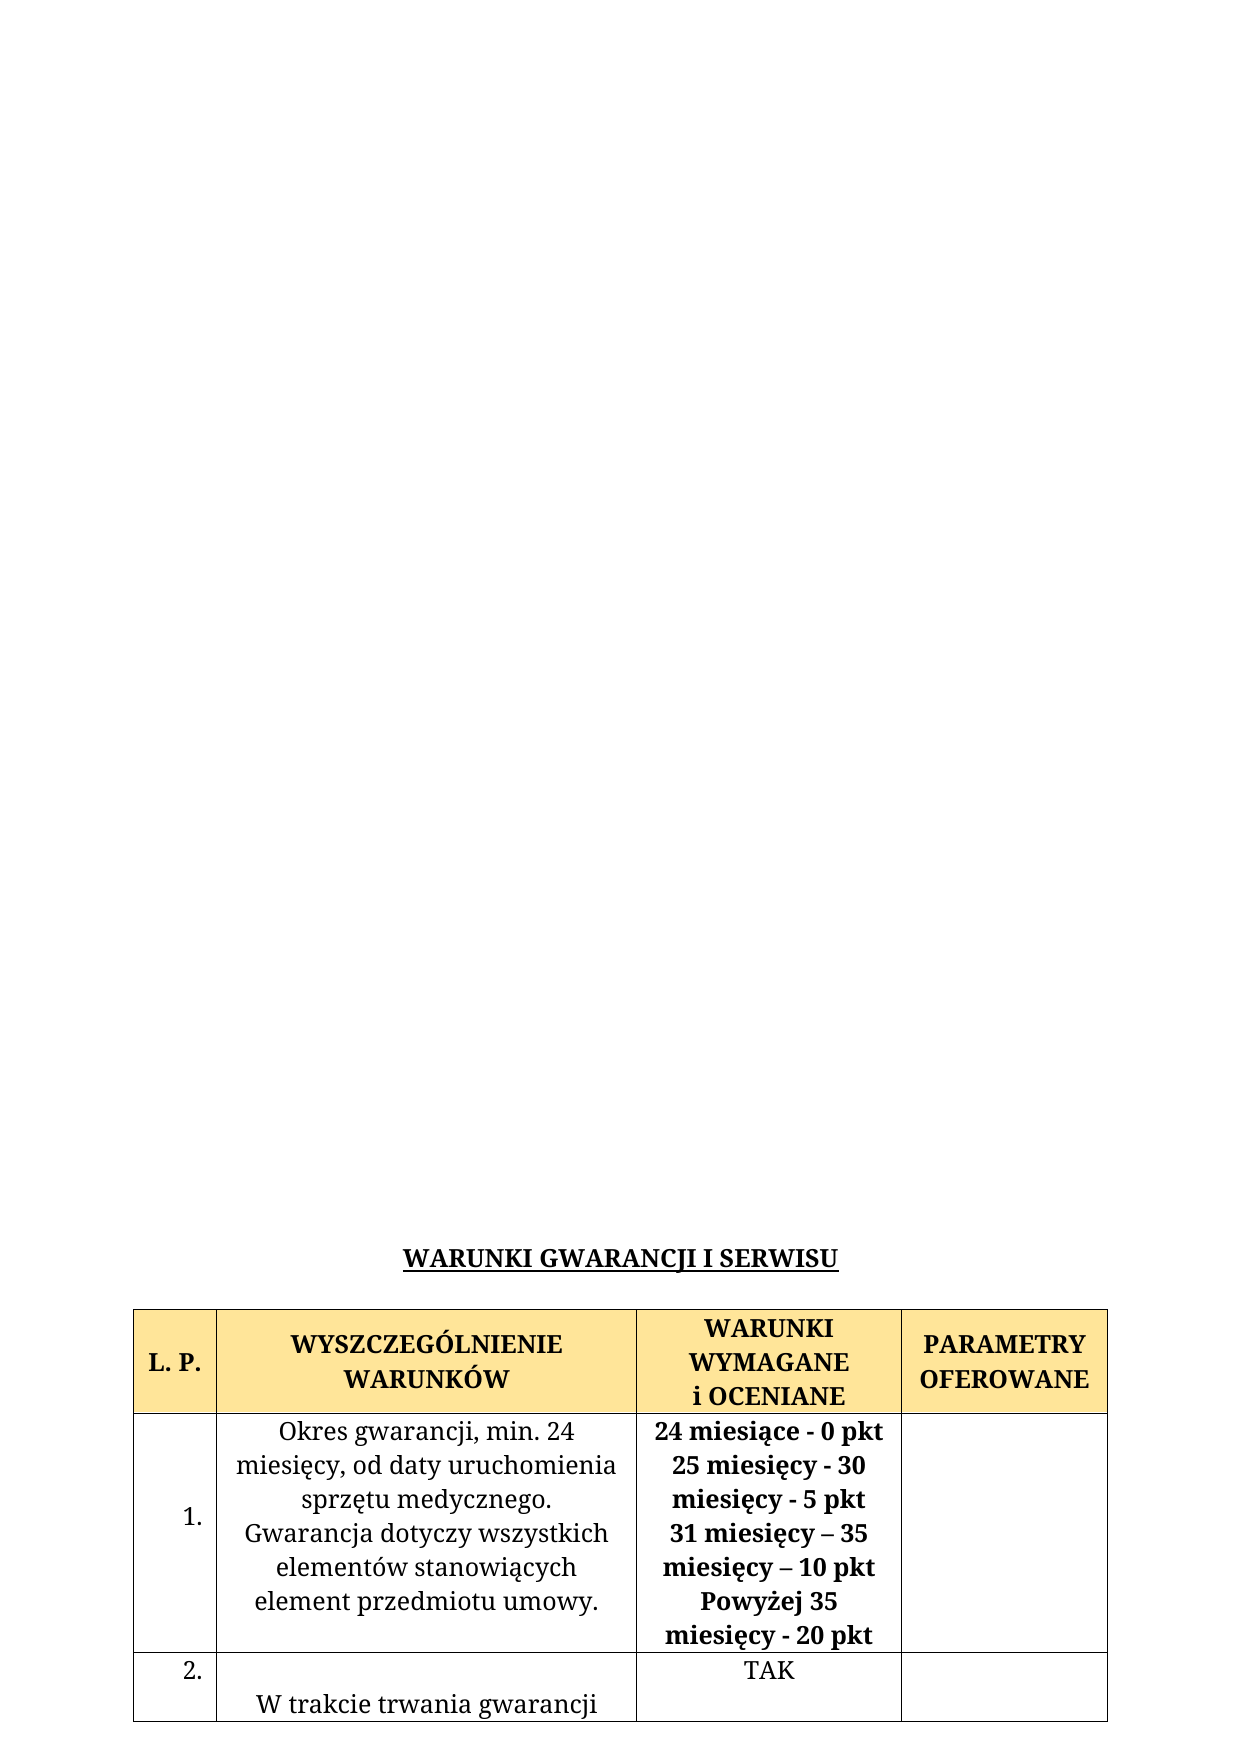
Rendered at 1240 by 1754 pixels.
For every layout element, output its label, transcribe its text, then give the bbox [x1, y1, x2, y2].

table_header PARAMETRY OFEROWANE [902, 1310, 1107, 1412]
table_cell 24 miesiące - 0 pkt 25 miesięcy - 30 miesięcy - 5 pkt 31 miesięcy – 35 miesięcy – 10 pkt Powyżej 35 miesięcy - 20 pkt [637, 1414, 901, 1652]
table_cell W trakcie trwania gwarancji [217, 1653, 636, 1721]
text WARUNKI GWARANCJI I SERWISU [119, 1241, 1122, 1275]
table_cell Okres gwarancji, min. 24 miesięcy, od daty uruchomienia sprzętu medycznego. Gwarancja dotyczy wszystkich elementów stanowiących element przedmiotu umowy. [217, 1414, 636, 1652]
table_cell [902, 1414, 1107, 1652]
table_cell TAK [637, 1653, 901, 1721]
table_header L. P. [134, 1310, 216, 1412]
table_header WARUNKI WYMAGANE i OCENIANE [637, 1310, 901, 1412]
table_header WYSZCZEGÓLNIENIE WARUNKÓW [217, 1310, 636, 1412]
table_cell [134, 1414, 216, 1652]
table_cell [902, 1653, 1107, 1721]
table_cell [134, 1653, 216, 1721]
